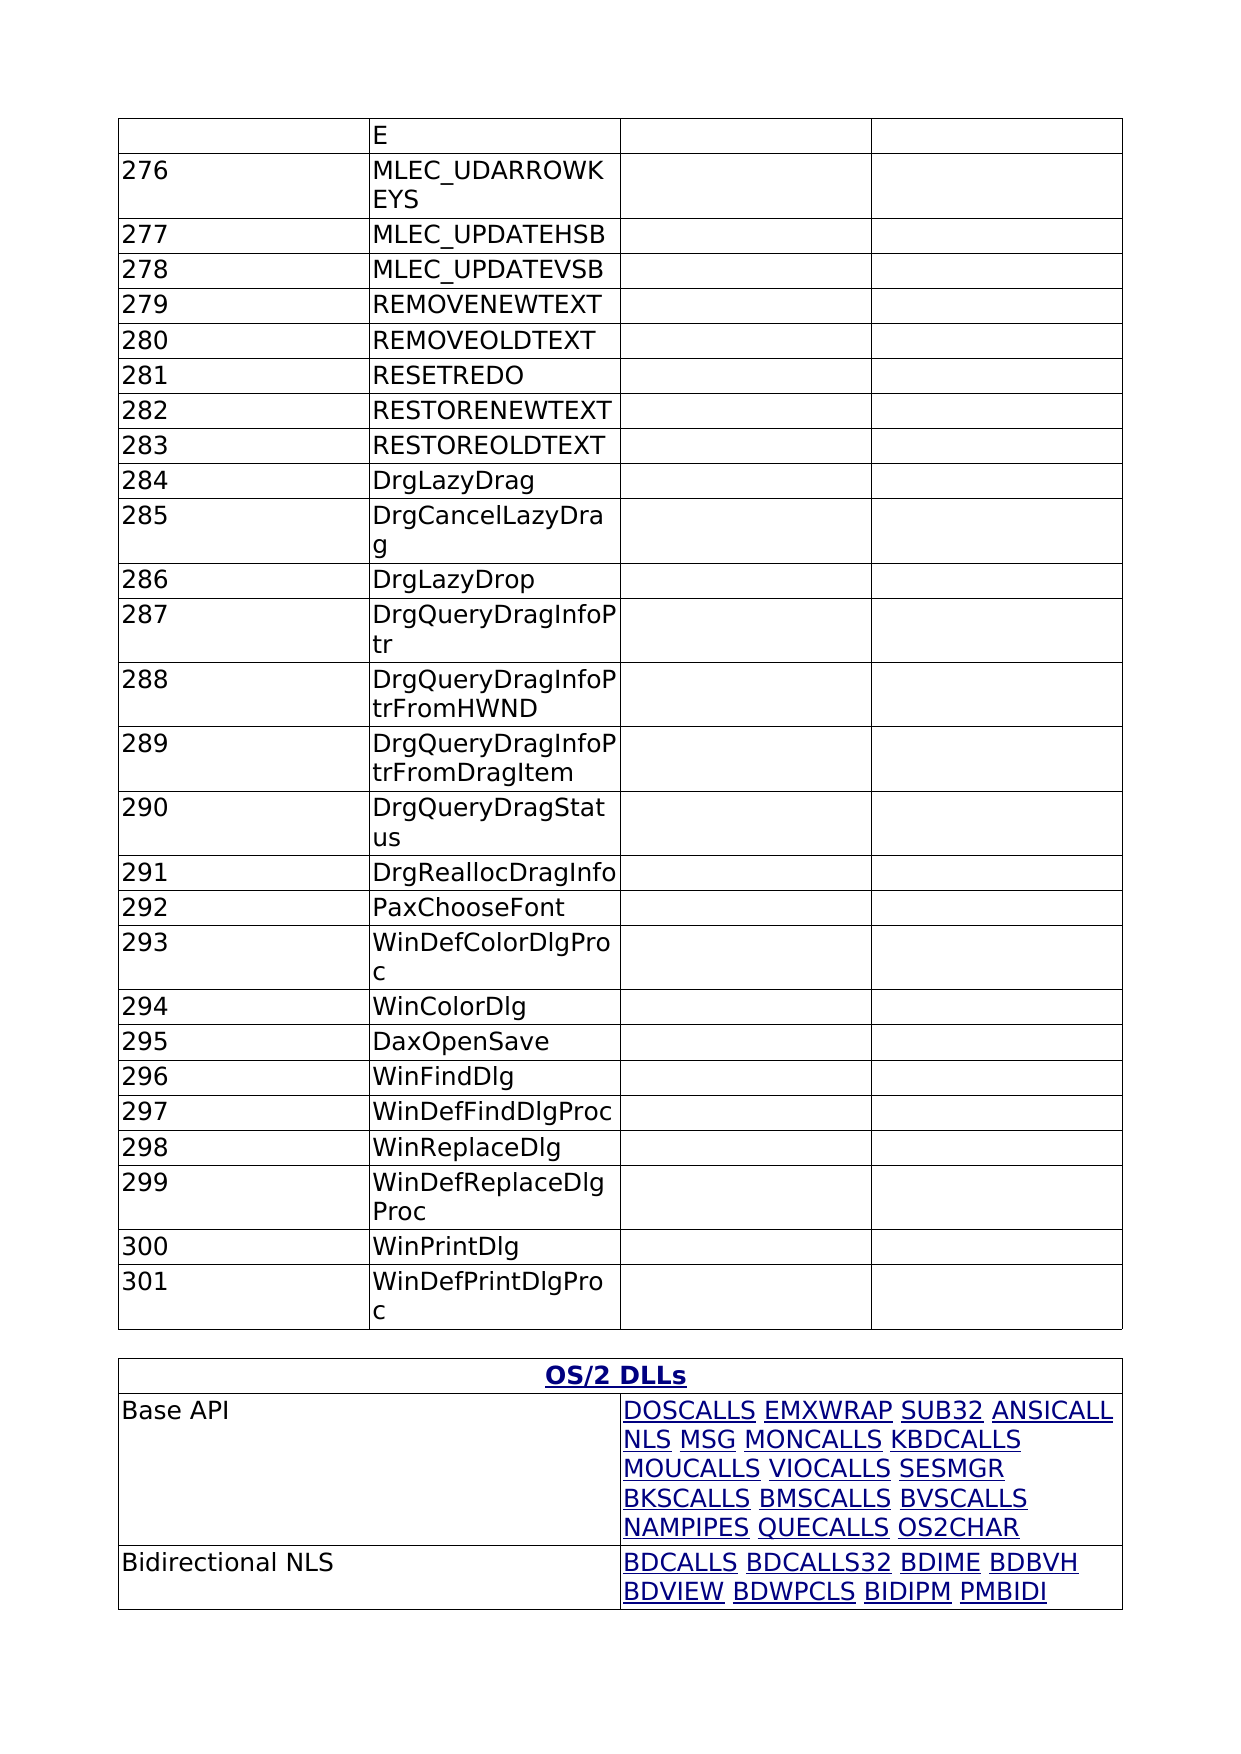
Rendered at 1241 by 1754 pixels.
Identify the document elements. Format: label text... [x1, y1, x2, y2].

table_cell [872, 1061, 1122, 1094]
table_cell 285 [119, 499, 369, 563]
table_cell WinDefPrintDlgProc [370, 1265, 620, 1328]
table_cell [621, 359, 871, 393]
table_cell DrgReallocDragInfo [370, 856, 620, 890]
table_cell WinColorDlg [370, 990, 620, 1024]
table_cell [621, 891, 871, 925]
table_cell [872, 564, 1122, 598]
table_cell 287 [119, 599, 369, 662]
table_cell DrgLazyDrag [370, 464, 620, 498]
table_cell DrgLazyDrop [370, 564, 620, 598]
table_cell [621, 792, 871, 855]
table_cell [872, 599, 1122, 662]
table_cell WinPrintDlg [370, 1230, 620, 1264]
table_cell 299 [119, 1166, 369, 1229]
table_cell [872, 1096, 1122, 1130]
table_cell RESETREDO [370, 359, 620, 393]
table_cell 286 [119, 564, 369, 598]
table_cell [621, 564, 871, 598]
table_cell WinDefColorDlgProc [370, 926, 620, 989]
table_cell MLEC_UPDATEVSB [370, 254, 620, 288]
table_cell 292 [119, 891, 369, 925]
table_cell DrgCancelLazyDrag [370, 499, 620, 563]
table_cell [621, 289, 871, 323]
table_cell [621, 1265, 871, 1328]
table_cell [872, 324, 1122, 358]
table_cell DrgQueryDragStatus [370, 792, 620, 855]
table_cell [621, 599, 871, 662]
table_cell [621, 154, 871, 217]
table_cell 291 [119, 856, 369, 890]
table_cell [621, 1061, 871, 1094]
table_cell 296 [119, 1061, 369, 1094]
table_cell [872, 499, 1122, 563]
table_cell WinFindDlg [370, 1061, 620, 1094]
table_cell [621, 663, 871, 726]
table_cell 301 [119, 1265, 369, 1328]
table_cell 280 [119, 324, 369, 358]
table_cell 288 [119, 663, 369, 726]
table_cell 297 [119, 1096, 369, 1130]
table_cell 281 [119, 359, 369, 393]
table_cell [872, 464, 1122, 498]
table_cell [872, 663, 1122, 726]
table_cell 284 [119, 464, 369, 498]
table_cell RESTOREOLDTEXT [370, 429, 620, 463]
table_cell [872, 429, 1122, 463]
table_cell WinDefReplaceDlgProc [370, 1166, 620, 1229]
table_cell [621, 324, 871, 358]
table_cell [872, 926, 1122, 989]
table_cell [621, 119, 871, 153]
table_cell [119, 119, 369, 153]
table_cell [621, 727, 871, 791]
table_cell [872, 154, 1122, 217]
table_cell 294 [119, 990, 369, 1024]
table_cell MLEC_UDARROWKEYS [370, 154, 620, 217]
table_cell [621, 219, 871, 253]
table_cell [872, 990, 1122, 1024]
table_cell 282 [119, 394, 369, 428]
table_cell 277 [119, 219, 369, 253]
table_cell DaxOpenSave [370, 1025, 620, 1059]
table_cell [872, 792, 1122, 855]
table_cell [872, 254, 1122, 288]
table_cell PaxChooseFont [370, 891, 620, 925]
table_cell [872, 219, 1122, 253]
table_cell Base API [119, 1394, 620, 1545]
table_cell BDCALLS BDCALLS32 BDIME BDBVH BDVIEW BDWPCLS BIDIPM PMBIDI [621, 1546, 1122, 1609]
table_cell MLEC_UPDATEHSB [370, 219, 620, 253]
table_cell [621, 429, 871, 463]
table_cell [621, 1230, 871, 1264]
table_cell [872, 1025, 1122, 1059]
table_cell 293 [119, 926, 369, 989]
table_cell [872, 119, 1122, 153]
table_cell [621, 464, 871, 498]
table_cell WinReplaceDlg [370, 1131, 620, 1165]
table_cell E [370, 119, 620, 153]
table_header OS/2 DLLs [119, 1359, 1122, 1393]
table_cell 290 [119, 792, 369, 855]
table_cell [872, 289, 1122, 323]
table_cell [621, 990, 871, 1024]
table_cell DrgQueryDragInfoPtrFromHWND [370, 663, 620, 726]
table_cell [621, 856, 871, 890]
table_cell [621, 926, 871, 989]
table_cell REMOVEOLDTEXT [370, 324, 620, 358]
table_cell [621, 1025, 871, 1059]
table_cell [621, 394, 871, 428]
table_cell DrgQueryDragInfoPtr [370, 599, 620, 662]
table_cell 298 [119, 1131, 369, 1165]
table_cell [872, 1131, 1122, 1165]
table_cell [872, 856, 1122, 890]
table_cell 278 [119, 254, 369, 288]
table_cell 276 [119, 154, 369, 217]
table_cell [872, 727, 1122, 791]
table_cell REMOVENEWTEXT [370, 289, 620, 323]
table_cell [621, 1096, 871, 1130]
table_cell 300 [119, 1230, 369, 1264]
table_cell [872, 1166, 1122, 1229]
table_cell [621, 1166, 871, 1229]
table_cell [621, 499, 871, 563]
table_cell Bidirectional NLS [119, 1546, 620, 1609]
table_cell 295 [119, 1025, 369, 1059]
table_cell 289 [119, 727, 369, 791]
table_cell [872, 1265, 1122, 1328]
table_cell WinDefFindDlgProc [370, 1096, 620, 1130]
table_cell DrgQueryDragInfoPtrFromDragItem [370, 727, 620, 791]
table_cell 283 [119, 429, 369, 463]
table_cell RESTORENEWTEXT [370, 394, 620, 428]
table_cell DOSCALLS EMXWRAP SUB32 ANSICALL NLS MSG MONCALLS KBDCALLS MOUCALLS VIOCALLS SESMGR BKSCALLS BMSCALLS BVSCALLS NAMPIPES QUECALLS OS2CHAR [621, 1394, 1122, 1545]
table_cell [621, 1131, 871, 1165]
table_cell 279 [119, 289, 369, 323]
table_cell [872, 394, 1122, 428]
table_cell [621, 254, 871, 288]
table_cell [872, 891, 1122, 925]
table_cell [872, 1230, 1122, 1264]
table_cell [872, 359, 1122, 393]
